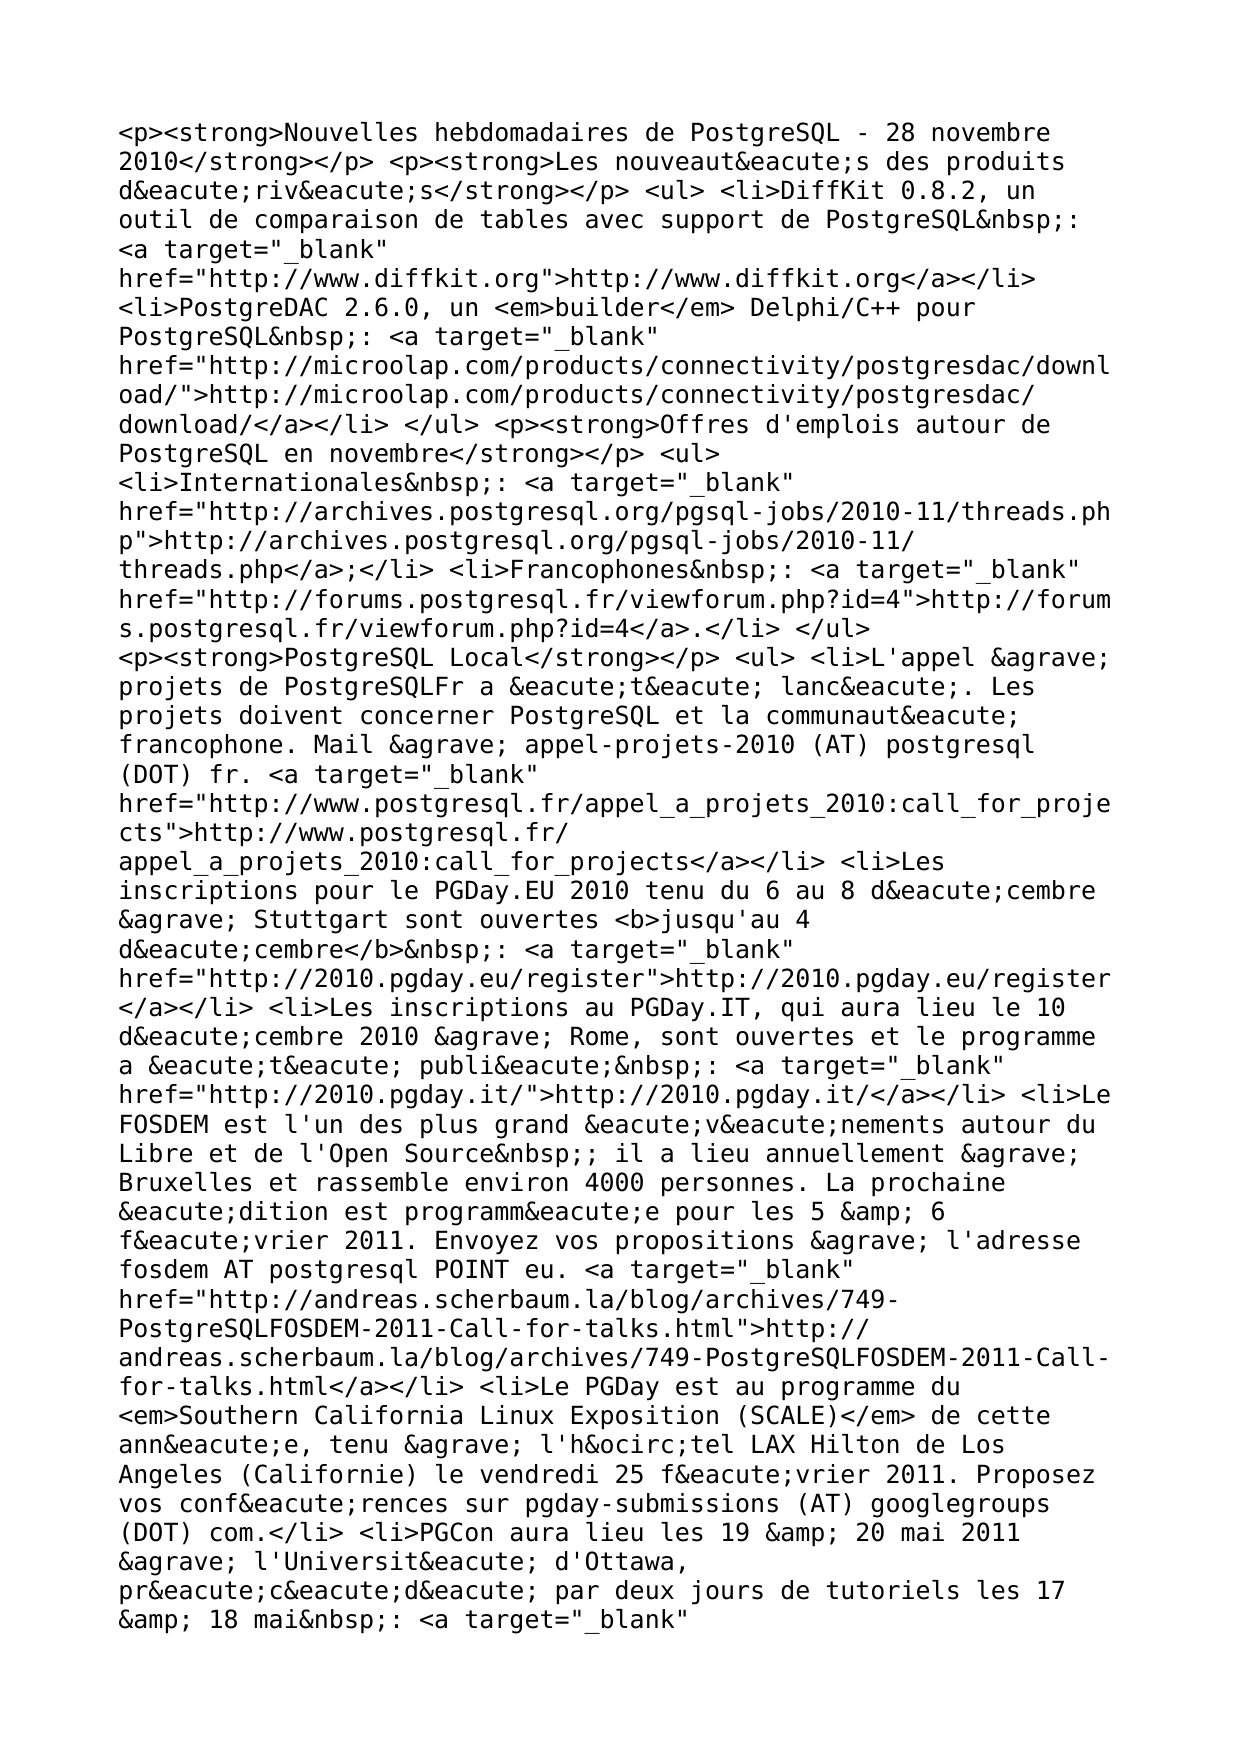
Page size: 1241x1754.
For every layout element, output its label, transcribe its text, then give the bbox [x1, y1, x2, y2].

text <p><strong>Nouvelles hebdomadaires de PostgreSQL - 28 novembre 2010</strong></p> <p><strong>Les nouveaut&eacute;s des produits d&eacute;riv&eacute;s</strong></p> <ul> <li>DiffKit 0.8.2, un outil de comparaison de tables avec support de PostgreSQL&nbsp;: <a target="_blank" href="http://www.diffkit.org">http://www.diffkit.org</a></li> <li>PostgreDAC 2.6.0, un <em>builder</em> Delphi/C++ pour PostgreSQL&nbsp;: <a target="_blank" href="http://microolap.com/products/connectivity/postgresdac/download/">http://microolap.com/products/connectivity/postgresdac/download/</a></li> </ul> <p><strong>Offres d'emplois autour de PostgreSQL en novembre</strong></p> <ul> <li>Internationales&nbsp;: <a target="_blank" href="http://archives.postgresql.org/pgsql-jobs/2010-11/threads.php">http://archives.postgresql.org/pgsql-jobs/2010-11/threads.php</a>;</li> <li>Francophones&nbsp;: <a target="_blank" href="http://forums.postgresql.fr/viewforum.php?id=4">http://forums.postgresql.fr/viewforum.php?id=4</a>.</li> </ul> <p><strong>PostgreSQL Local</strong></p> <ul> <li>L'appel &agrave; projets de PostgreSQLFr a &eacute;t&eacute; lanc&eacute;. Les projets doivent concerner PostgreSQL et la communaut&eacute; francophone. Mail &agrave; appel-projets-2010 (AT) postgresql (DOT) fr. <a target="_blank" href="http://www.postgresql.fr/appel_a_projets_2010:call_for_projects">http://www.postgresql.fr/appel_a_projets_2010:call_for_projects</a></li> <li>Les inscriptions pour le PGDay.EU 2010 tenu du 6 au 8 d&eacute;cembre &agrave; Stuttgart sont ouvertes <b>jusqu'au 4 d&eacute;cembre</b>&nbsp;: <a target="_blank" href="http://2010.pgday.eu/register">http://2010.pgday.eu/register</a></li> <li>Les inscriptions au PGDay.IT, qui aura lieu le 10 d&eacute;cembre 2010 &agrave; Rome, sont ouvertes et le programme a &eacute;t&eacute; publi&eacute;&nbsp;: <a target="_blank" href="http://2010.pgday.it/">http://2010.pgday.it/</a></li> <li>Le FOSDEM est l'un des plus grand &eacute;v&eacute;nements autour du Libre et de l'Open Source&nbsp;; il a lieu annuellement &agrave; Bruxelles et rassemble environ 4000 personnes. La prochaine &eacute;dition est programm&eacute;e pour les 5 &amp; 6 f&eacute;vrier 2011. Envoyez vos propositions &agrave; l'adresse fosdem AT postgresql POINT eu. <a target="_blank" href="http://andreas.scherbaum.la/blog/archives/749-PostgreSQLFOSDEM-2011-Call-for-talks.html">http://andreas.scherbaum.la/blog/archives/749-PostgreSQLFOSDEM-2011-Call-for-talks.html</a></li> <li>Le PGDay est au programme du <em>Southern California Linux Exposition (SCALE)</em> de cette ann&eacute;e, tenu &agrave; l'h&ocirc;tel LAX Hilton de Los Angeles (Californie) le vendredi 25 f&eacute;vrier 2011. Proposez vos conf&eacute;rences sur pgday-submissions (AT) googlegroups (DOT) com.</li> <li>PGCon aura lieu les 19 &amp; 20 mai 2011 &agrave; l'Universit&eacute; d'Ottawa, pr&eacute;c&eacute;d&eacute; par deux jours de tutoriels les 17 &amp; 18 mai&nbsp;: <a target="_blank" [118, 118, 1122, 1635]
